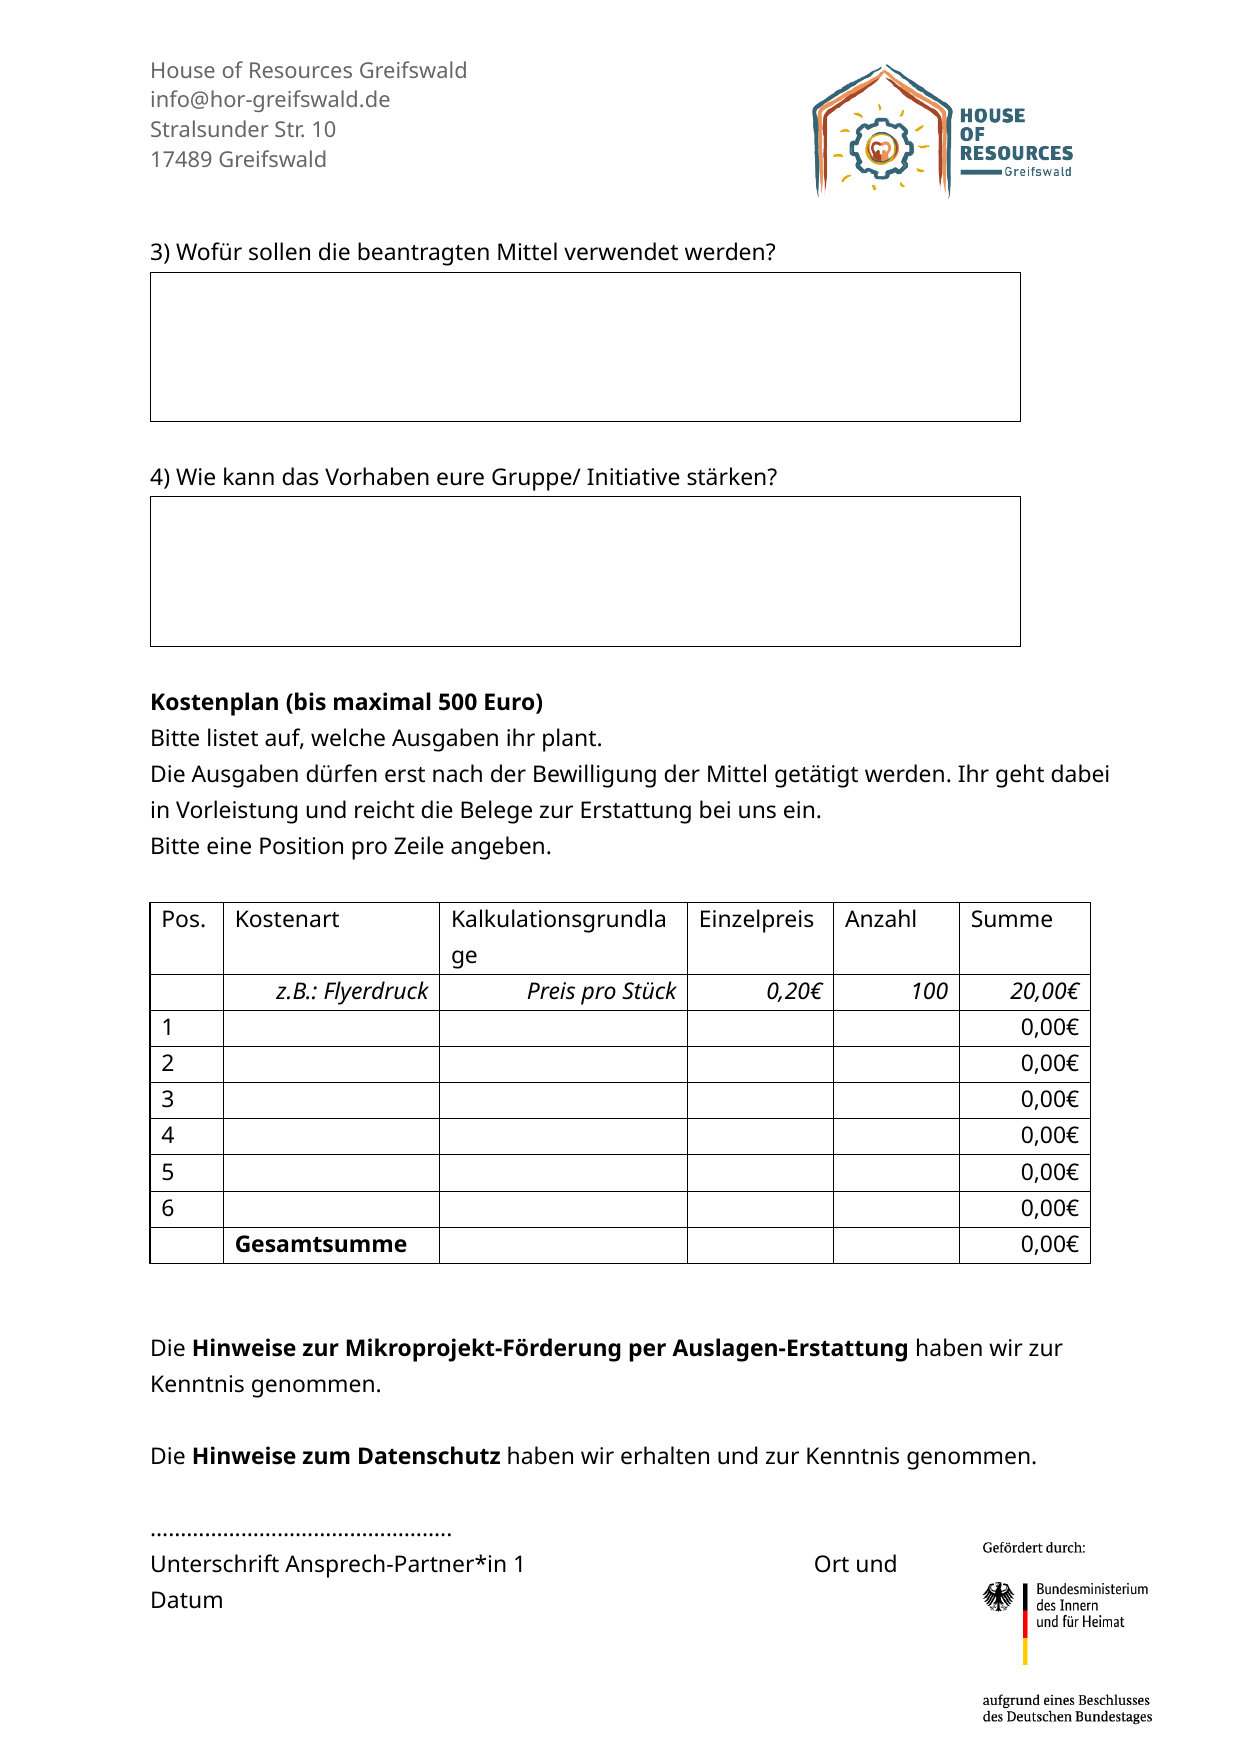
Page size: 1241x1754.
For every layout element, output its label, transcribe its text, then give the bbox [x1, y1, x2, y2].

text Unterschrift Ansprech-Partner*in 1 Ort und Datum [150, 1548, 951, 1615]
table_cell [688, 1228, 833, 1263]
table_header Pos. [151, 903, 223, 974]
table_cell [834, 1011, 959, 1046]
table_cell 0,00€ [960, 1192, 1090, 1227]
text 4) Wie kann das Vorhaben eure Gruppe/ Initiative stärken? [150, 461, 1119, 646]
table_cell [224, 1083, 439, 1118]
table_cell [440, 1119, 687, 1154]
table_cell [440, 1083, 687, 1118]
table_cell [440, 1228, 687, 1263]
table_cell [224, 1119, 439, 1154]
table_header Summe [960, 903, 1090, 974]
table_header Kostenart [224, 903, 439, 974]
table_cell [224, 1155, 439, 1191]
table_cell 0,00€ [960, 1083, 1090, 1118]
table_cell [688, 1083, 833, 1118]
table_cell 0,00€ [960, 1155, 1090, 1191]
table_cell [834, 1083, 959, 1118]
table_header Kalkulationsgrundlage [440, 903, 687, 974]
text Kostenplan (bis maximal 500 Euro) [150, 686, 1119, 717]
table_cell 20,00€ [960, 975, 1090, 1010]
table_cell 100 [834, 975, 959, 1010]
picture [951, 1513, 1184, 1751]
table_cell [834, 1119, 959, 1154]
table_cell [834, 1155, 959, 1191]
table_cell z.B.: Flyerdruck [224, 975, 439, 1010]
table_cell 1 [151, 1011, 223, 1046]
table_cell 2 [151, 1047, 223, 1082]
table_cell [151, 1228, 223, 1263]
table_cell [688, 1047, 833, 1082]
table_cell [834, 1192, 959, 1227]
table_cell [440, 1047, 687, 1082]
table_cell [688, 1011, 833, 1046]
table_header Einzelpreis [688, 903, 833, 974]
text Bitte eine Position pro Zeile angeben. [150, 830, 1119, 861]
table_cell [688, 1192, 833, 1227]
table_cell 0,00€ [960, 1011, 1090, 1046]
text Bitte listet auf, welche Ausgaben ihr plant. Die Ausgaben dürfen erst nach der Bewilligung der Mittel getätigt werden. Ihr geht dabei in Vorleistung und reicht die Belege zur Erstattung bei uns ein. [150, 722, 1119, 825]
table_cell 0,00€ [960, 1119, 1090, 1154]
table_cell 5 [151, 1155, 223, 1191]
table_cell 0,20€ [688, 975, 833, 1010]
table_cell [224, 1047, 439, 1082]
table_cell Preis pro Stück [440, 975, 687, 1010]
table_cell [834, 1228, 959, 1263]
table_cell [440, 1155, 687, 1191]
table_cell 3 [151, 1083, 223, 1118]
table_cell 6 [151, 1192, 223, 1227]
table_header Anzahl [834, 903, 959, 974]
table_cell [440, 1192, 687, 1227]
table_cell [834, 1047, 959, 1082]
table_cell [224, 1192, 439, 1227]
text ………………………………………….. [150, 1512, 1119, 1543]
table_cell [224, 1011, 439, 1046]
text Die Hinweise zur Mikroprojekt-Förderung per Auslagen-Erstattung haben wir zur Kenntnis genommen. [150, 1332, 1119, 1399]
table_cell [688, 1119, 833, 1154]
table_cell 4 [151, 1119, 223, 1154]
table_cell [688, 1155, 833, 1191]
text 3) Wofür sollen die beantragten Mittel verwendet werden? [150, 236, 1119, 421]
table_cell [440, 1011, 687, 1046]
table_cell 0,00€ [960, 1228, 1090, 1263]
picture [812, 64, 1110, 199]
table_cell 0,00€ [960, 1047, 1090, 1082]
table_cell Gesamtsumme [224, 1228, 439, 1263]
text Die Hinweise zum Datenschutz haben wir erhalten und zur Kenntnis genommen. [150, 1440, 1119, 1471]
table_cell [151, 975, 223, 1010]
